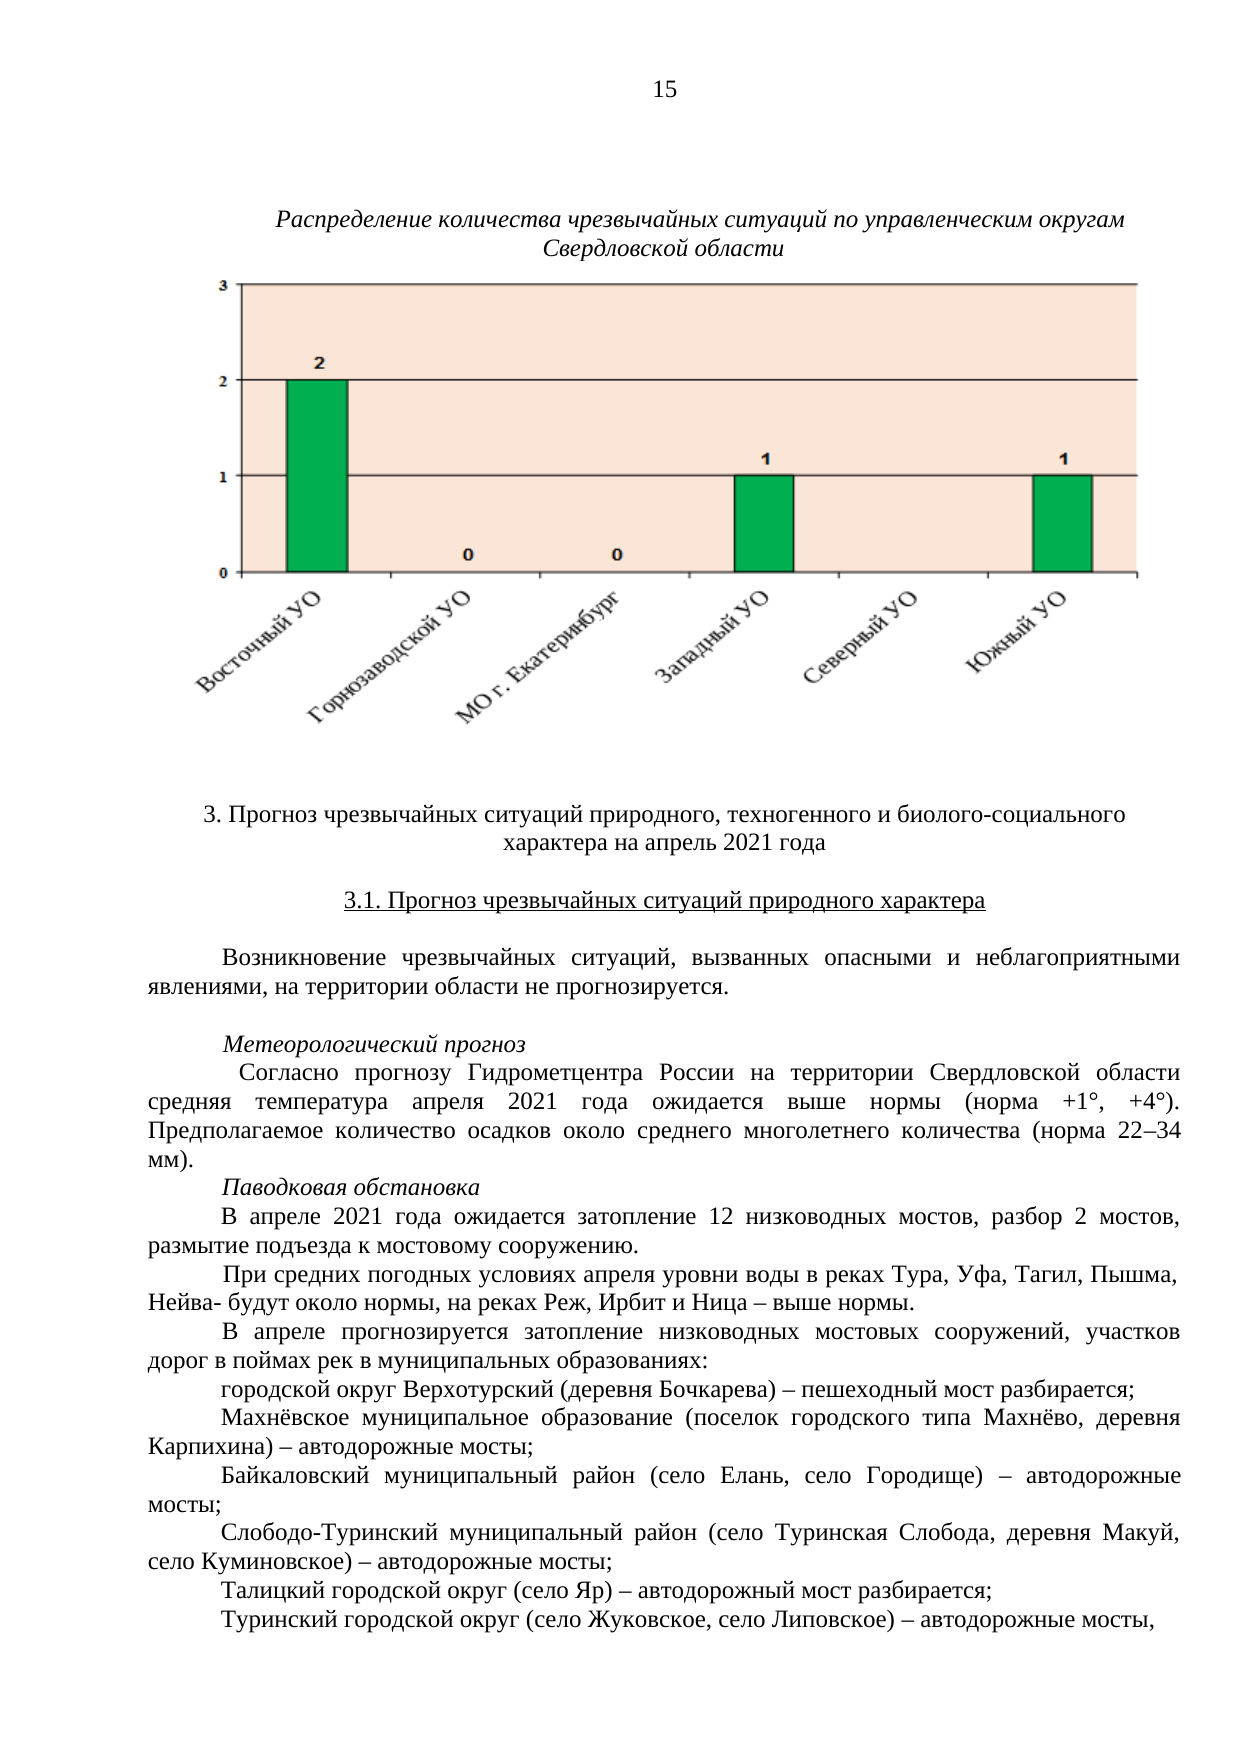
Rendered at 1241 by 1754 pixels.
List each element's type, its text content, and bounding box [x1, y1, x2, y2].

text 3.1. Прогноз чрезвычайных ситуаций природного характера [148, 885, 1181, 914]
text Паводковая обстановка [148, 1172, 1181, 1201]
text Талицкий городской округ (село Яр) – автодорожный мост разбирается; [148, 1575, 1181, 1604]
text Возникновение чрезвычайных ситуаций, вызванных опасными и неблагоприятными явлениями, на территории области не прогнозируется. [148, 942, 1181, 1000]
text В апреле прогнозируется затопление низководных мостовых сооружений, участков дорог в поймах рек в муниципальных образованиях: [148, 1316, 1181, 1374]
text Распределение количества чрезвычайных ситуаций по управленческим округам Свердловской области [148, 204, 1181, 262]
text Туринский городской округ (село Жуковское, село Липовское) – автодорожные мосты, [148, 1604, 1181, 1632]
text Махнёвское муниципальное образование (поселок городского типа Махнёво, деревня Карпихина) – автодорожные мосты; [148, 1402, 1181, 1460]
text В апреле 2021 года ожидается затопление 12 низководных мостов, разбор 2 мостов, размытие подъезда к мостовому сооружению. [148, 1201, 1181, 1259]
text Слободо-Туринский муниципальный район (село Туринская Слобода, деревня Макуй, село Куминовское) – автодорожные мосты; [148, 1517, 1181, 1575]
text Метеорологический прогноз [148, 1029, 1181, 1057]
text 3. Прогноз чрезвычайных ситуаций природного, техногенного и биолого-социального характера на апрель 2021 года [148, 799, 1181, 856]
text Согласно прогнозу Гидрометцентра России на территории Свердловской области средняя температура апреля 2021 года ожидается выше нормы (норма +1°, +4°). Предполагаемое количество осадков около среднего многолетнего количества (норма 22–34 мм). [148, 1057, 1181, 1172]
text Байкаловский муниципальный район (село Елань, село Городище) – автодорожные мосты; [148, 1460, 1181, 1517]
text городской округ Верхотурский (деревня Бочкарева) – пешеходный мост разбирается; [148, 1374, 1181, 1402]
text При средних погодных условиях апреля уровни воды в реках Тура, Уфа, Тагил, Пышма, Нейва- будут около нормы, на реках Реж, Ирбит и Ница – выше нормы. [148, 1259, 1179, 1316]
